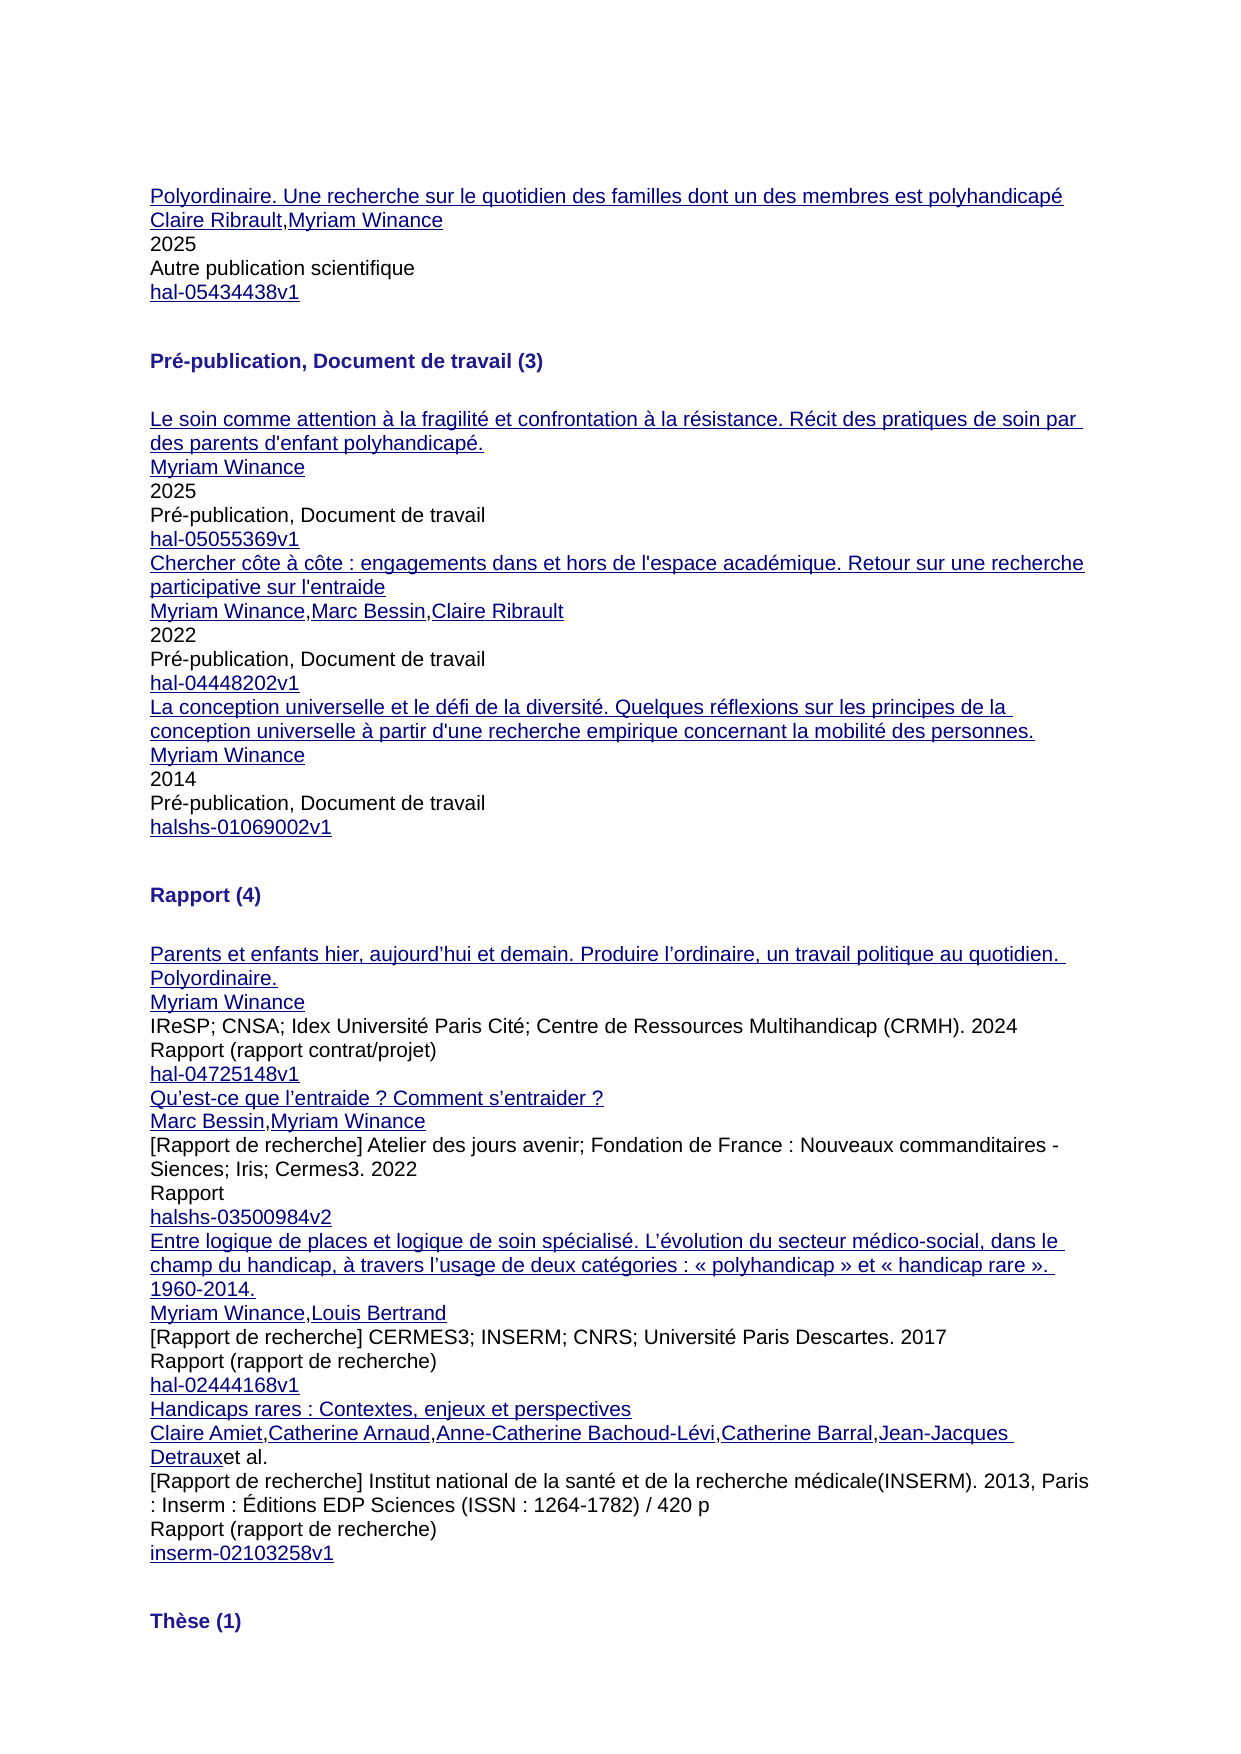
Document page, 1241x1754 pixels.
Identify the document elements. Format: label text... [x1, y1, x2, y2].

table_cell Chercher côte à côte : engagements dans et hors de l'espace académique. Retour sur une recherche participative sur l'entraide Myriam Winance,Marc Bessin,Claire Ribrault 2022 Pré-publication, Document de travail hal-04448202v1 [150, 551, 1090, 695]
table_cell Handicaps rares : Contextes, enjeux et perspectives Claire Amiet,Catherine Arnaud,Anne-Catherine Bachoud-Lévi,Catherine Barral,Jean-Jacques Detrauxet al. [Rapport de recherche] Institut national de la santé et de la recherche médicale(INSERM). 2013, Paris : Inserm : Éditions EDP Sciences (ISSN : 1264-1782) / 420 p Rapport (rapport de recherche) inserm-02103258v1 [150, 1397, 1090, 1564]
subtitle Rapport (4) [150, 883, 1090, 907]
subtitle Pré-publication, Document de travail (3) [150, 349, 1090, 373]
table_header Parents et enfants hier, aujourd’hui et demain. Produire l’ordinaire, un travail politique au quotidien. Polyordinaire. Myriam Winance IReSP; CNSA; Idex Université Paris Cité; Centre de Ressources Multihandicap (CRMH). 2024 Rapport (rapport contrat/projet) hal-04725148v1 [150, 942, 1090, 1085]
table_header Le soin comme attention à la fragilité et confrontation à la résistance. Récit des pratiques de soin par des parents d'enfant polyhandicapé. Myriam Winance 2025 Pré-publication, Document de travail hal-05055369v1 [150, 407, 1090, 551]
table_cell Entre logique de places et logique de soin spécialisé. L’évolution du secteur médico-social, dans le champ du handicap, à travers l’usage de deux catégories : « polyhandicap » et « handicap rare ». 1960-2014. Myriam Winance,Louis Bertrand [Rapport de recherche] CERMES3; INSERM; CNRS; Université Paris Descartes. 2017 Rapport (rapport de recherche) hal-02444168v1 [150, 1229, 1090, 1397]
table_cell La conception universelle et le défi de la diversité. Quelques réflexions sur les principes de la conception universelle à partir d'une recherche empirique concernant la mobilité des personnes. Myriam Winance 2014 Pré-publication, Document de travail halshs-01069002v1 [150, 695, 1090, 838]
table_cell Qu’est-ce que l’entraide ? Comment s’entraider ? Marc Bessin,Myriam Winance [Rapport de recherche] Atelier des jours avenir; Fondation de France : Nouveaux commanditaires - Siences; Iris; Cermes3. 2022 Rapport halshs-03500984v2 [150, 1085, 1090, 1229]
subtitle Thèse (1) [150, 1609, 1090, 1633]
table_header Polyordinaire. Une recherche sur le quotidien des familles dont un des membres est polyhandicapé Claire Ribrault,Myriam Winance 2025 Autre publication scientifique hal-05434438v1 [150, 184, 1090, 304]
